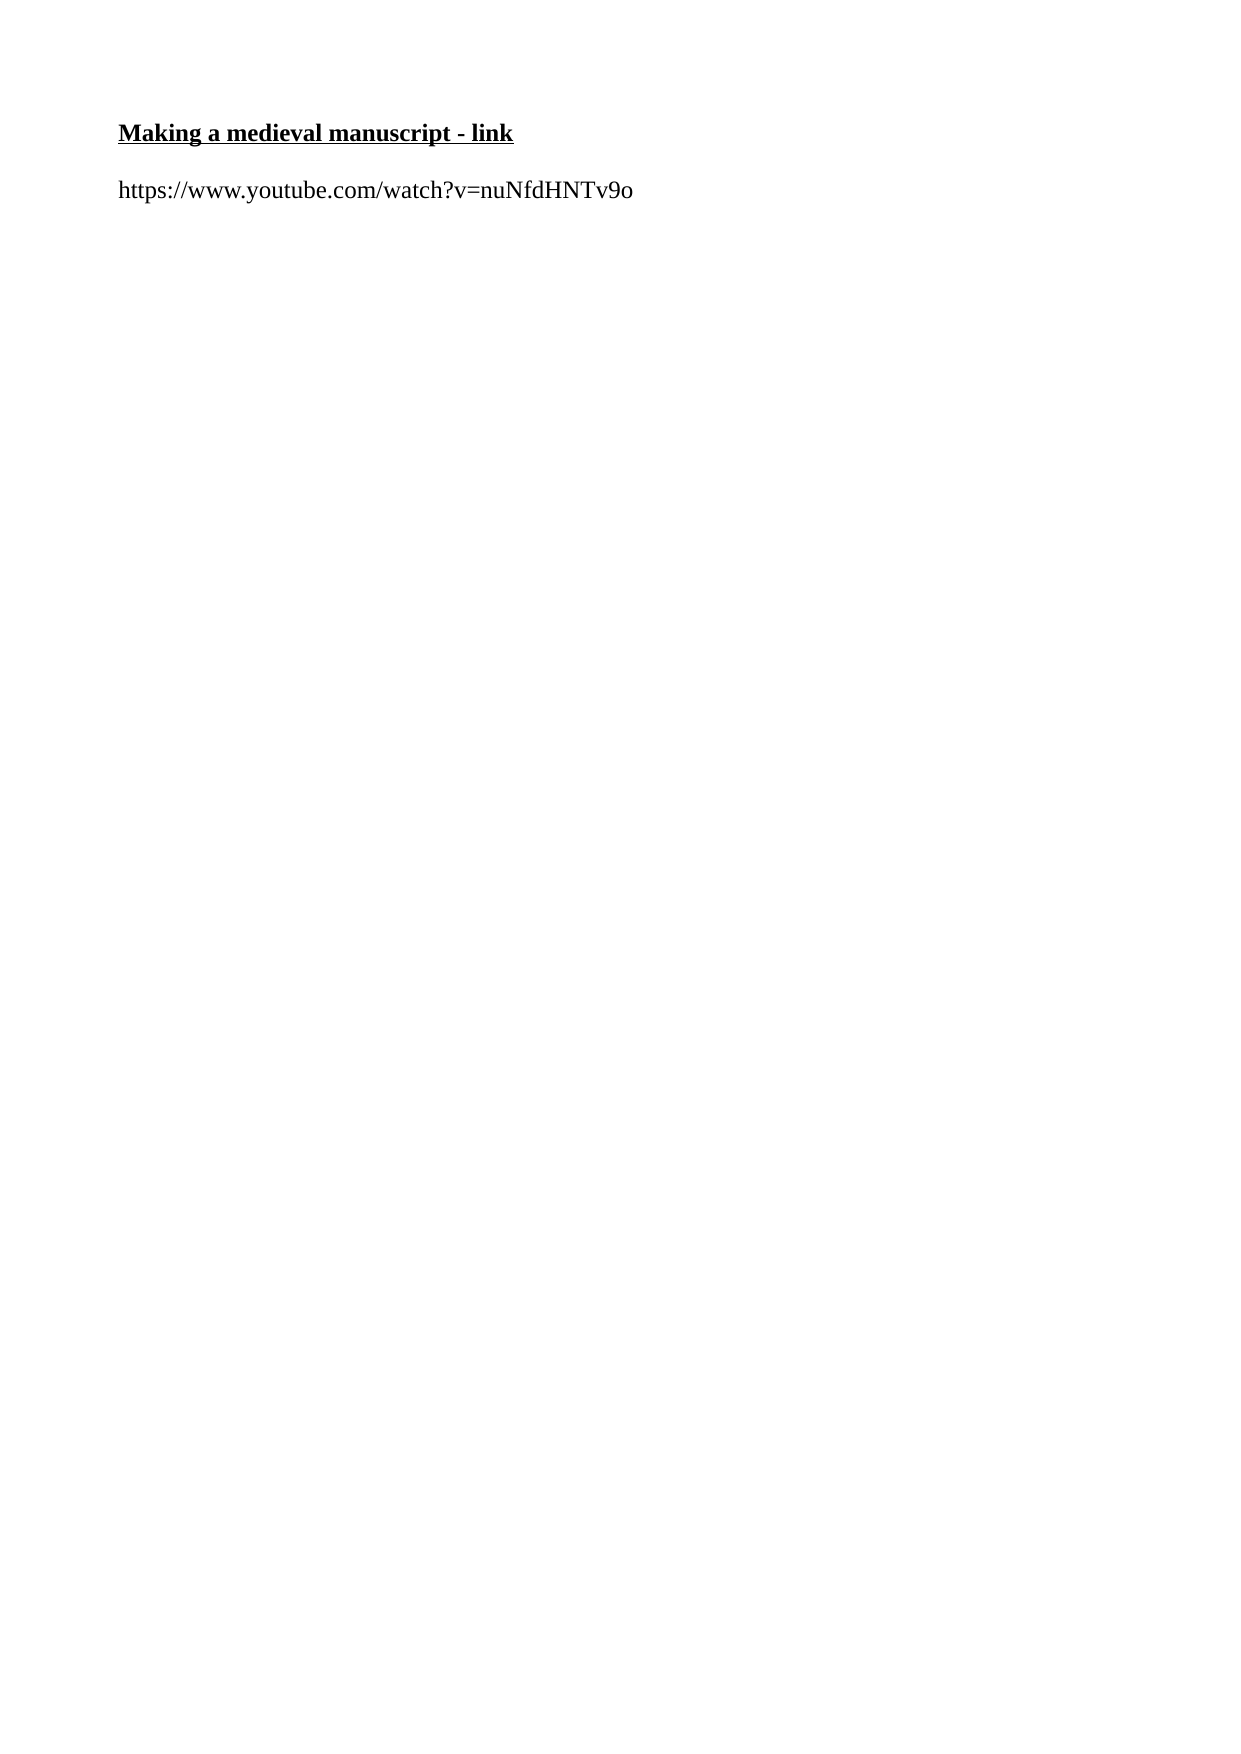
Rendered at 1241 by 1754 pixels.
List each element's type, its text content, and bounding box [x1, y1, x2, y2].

text https://www.youtube.com/watch?v=nuNfdHNTv9o [118, 176, 1122, 204]
text Making a medieval manuscript - link [118, 118, 1122, 147]
